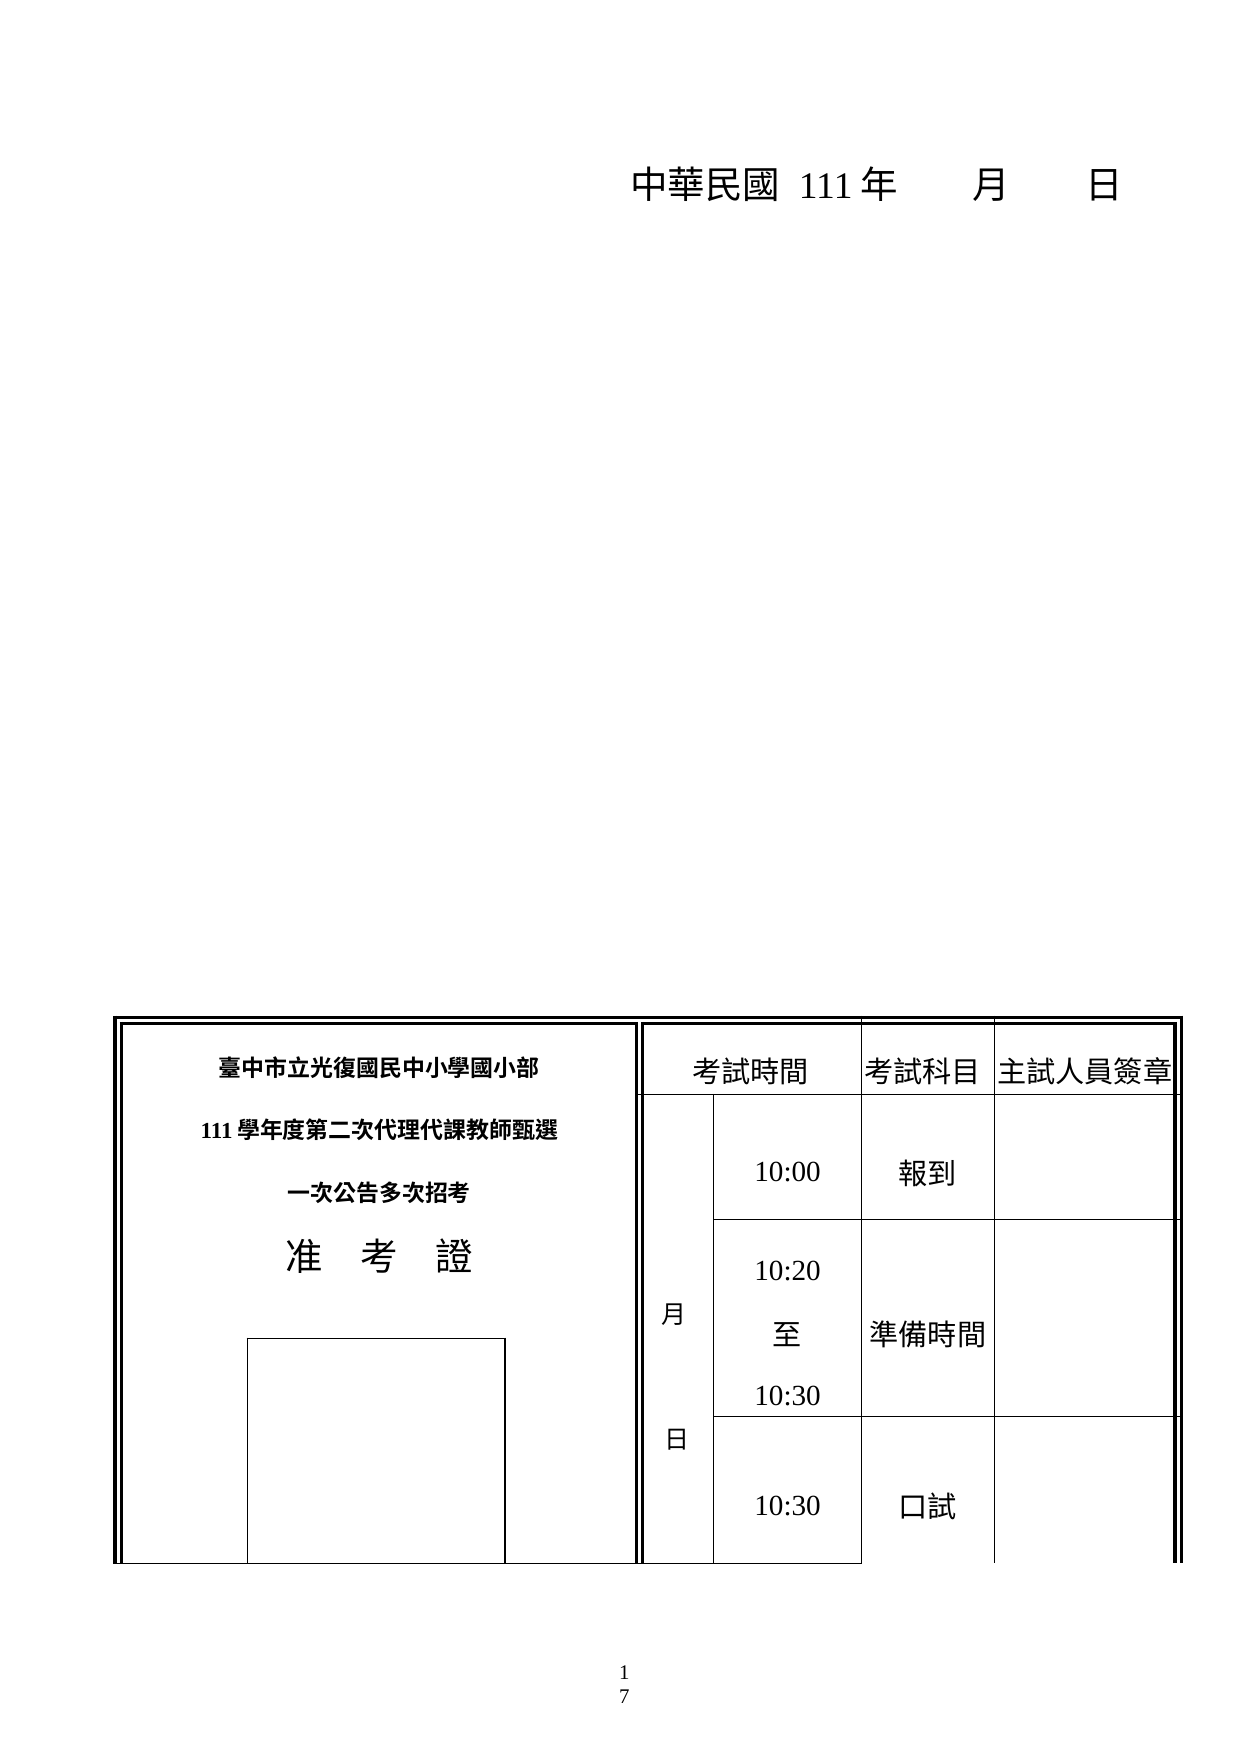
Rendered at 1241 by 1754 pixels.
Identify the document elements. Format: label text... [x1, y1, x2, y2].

table_cell [995, 1220, 1173, 1416]
table_header 臺中市立光復國民中小學國小部 111學年度第二次代理代課教師甄選 一次公告多次招考 准 考 證 [118, 1019, 640, 1563]
table_cell 月 日 星 期 [644, 1095, 713, 1563]
table_cell 口試 [862, 1417, 994, 1563]
text 中華民國 111年 月 日 [118, 141, 1122, 203]
table_cell 10:30 [714, 1417, 861, 1563]
table_cell 報到 [862, 1095, 994, 1219]
table_header 主試人員簽章 [995, 1019, 1178, 1094]
table_cell [995, 1417, 1173, 1563]
table_cell 準備時間 [862, 1220, 994, 1416]
table_cell 10:20 至 10:30 [714, 1220, 861, 1416]
table_header 考試科目 [862, 1025, 994, 1094]
table_cell [995, 1095, 1173, 1219]
table_header 考試時間 [640, 1019, 861, 1094]
table_cell 10:00 [714, 1095, 861, 1219]
table_header [248, 1339, 504, 1563]
